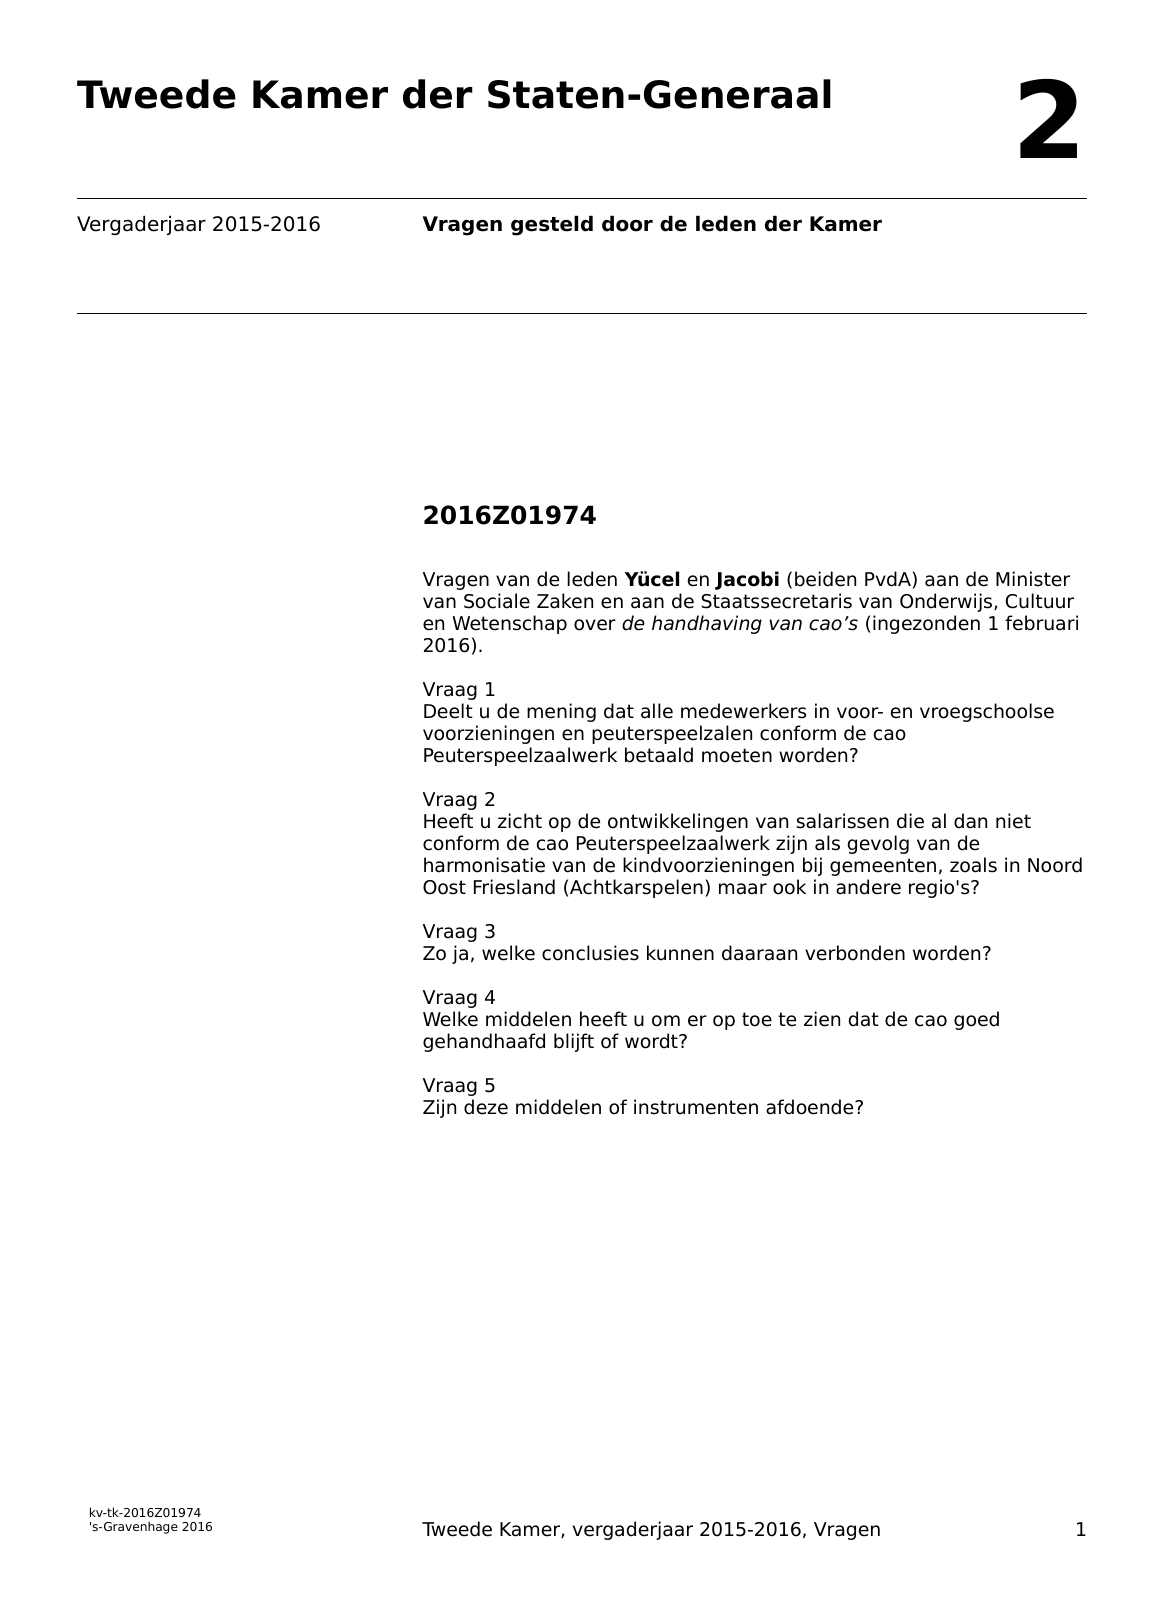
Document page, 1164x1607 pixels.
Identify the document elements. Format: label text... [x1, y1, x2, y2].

text kv-tk-2016Z01974 [88, 1506, 323, 1520]
text Vraag 2 [422, 789, 1087, 811]
text Vragen van de leden Yücel en Jacobi (beiden PvdA) aan de Minister van Sociale Zaken en aan de Staatssecretaris van Onderwijs, Cultuur en Wetenschap over de handhaving van cao’s (ingezonden 1 februari 2016). [422, 569, 1087, 657]
text Vraag 5 [422, 1075, 1087, 1097]
text Zo ja, welke conclusies kunnen daaraan verbonden worden? [422, 943, 1087, 965]
text Zijn deze middelen of instrumenten afdoende? [422, 1097, 1087, 1119]
table_header Tweede Kamer der Staten-Generaal [77, 59, 886, 198]
text 2016Z01974 [422, 501, 1087, 531]
table_cell Vergaderjaar 2015-2016 [77, 199, 422, 313]
text 's-Gravenhage 2016 [88, 1520, 323, 1534]
table_cell Vragen gesteld door de leden der Kamer [422, 199, 1087, 313]
text Vraag 4 [422, 987, 1087, 1009]
text Deelt u de mening dat alle medewerkers in voor- en vroegschoolse voorzieningen en peuterspeelzalen conform de cao Peuterspeelzaalwerk betaald moeten worden? [422, 701, 1087, 767]
text Vraag 1 [422, 679, 1087, 701]
text Vraag 3 [422, 921, 1087, 943]
text Heeft u zicht op de ontwikkelingen van salarissen die al dan niet conform de cao Peuterspeelzaalwerk zijn als gevolg van de harmonisatie van de kindvoorzieningen bij gemeenten, zoals in Noord Oost Friesland (Achtkarspelen) maar ook in andere regio's? [422, 811, 1087, 899]
text Welke middelen heeft u om er op toe te zien dat de cao goed gehandhaafd blijft of wordt? [422, 1009, 1087, 1053]
table_header 2 [886, 59, 1087, 198]
